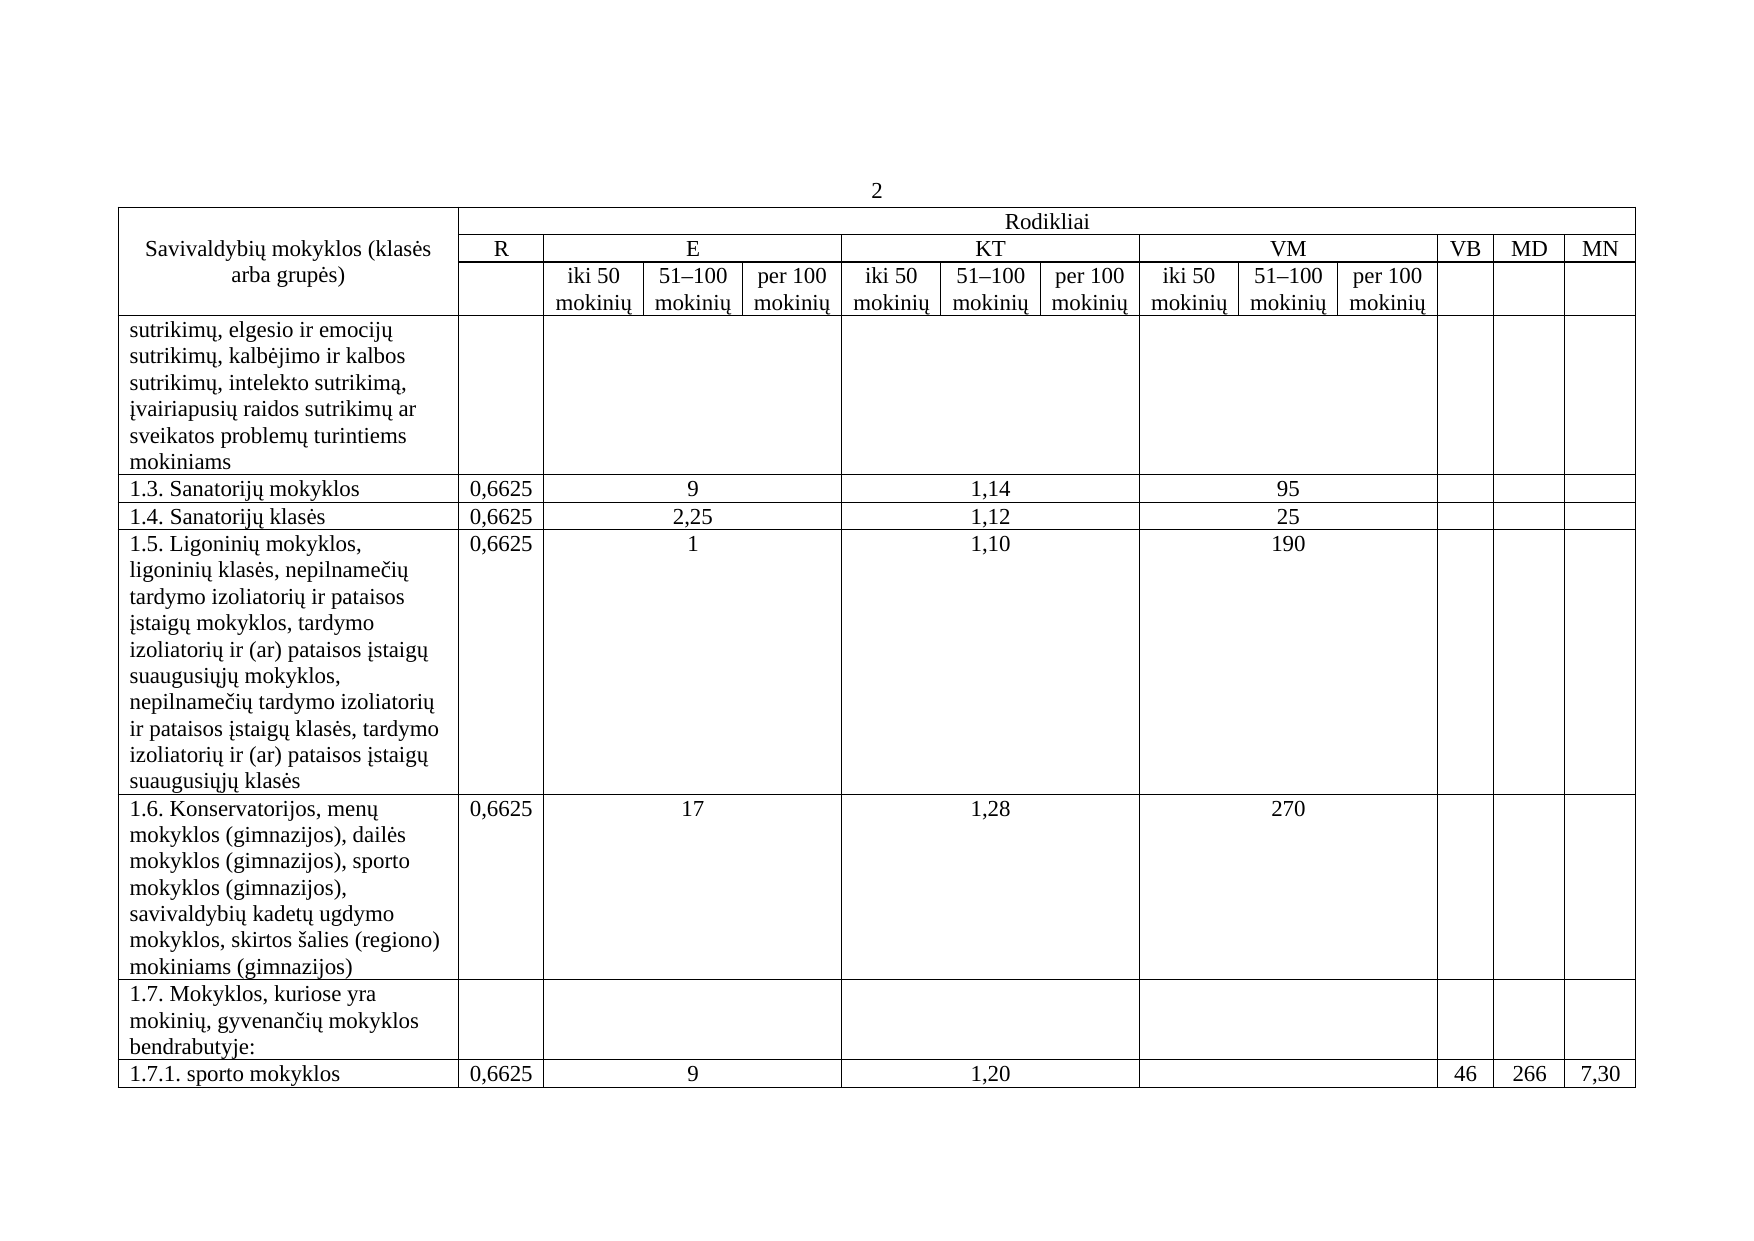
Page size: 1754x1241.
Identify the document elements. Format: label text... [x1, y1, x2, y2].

table_cell [459, 316, 543, 474]
table_cell 1.7. Mokyklos, kuriose yra mokinių, gyvenančių mokyklos bendrabutyje: [119, 980, 458, 1059]
table_cell [1494, 980, 1564, 1059]
table_cell [842, 316, 1139, 474]
table_cell [1565, 503, 1635, 529]
table_cell 95 [1140, 475, 1437, 502]
table_cell 1.3. Sanatorijų mokyklos [119, 475, 458, 502]
table_cell 51–100 mokinių [644, 263, 742, 315]
table_cell 51–100 mokinių [941, 263, 1040, 315]
table_cell [1565, 263, 1635, 315]
table_cell [1438, 980, 1493, 1059]
table_cell 1,12 [842, 503, 1139, 529]
table_cell VM [1140, 235, 1437, 261]
table_cell 2,25 [544, 503, 841, 529]
table_cell [1438, 795, 1493, 979]
table_cell per 100 mokinių [743, 263, 841, 315]
table_cell [1565, 795, 1635, 979]
table_cell 266 [1494, 1060, 1564, 1087]
table_cell 0,6625 [459, 475, 543, 502]
table_cell 0,6625 [459, 503, 543, 529]
table_cell VB [1438, 235, 1493, 261]
table_cell [842, 980, 1139, 1059]
table_cell [1438, 316, 1493, 474]
table_cell MD [1494, 235, 1564, 261]
table_cell [1140, 316, 1437, 474]
table_cell 17 [544, 795, 841, 979]
table_cell 46 [1438, 1060, 1493, 1087]
table_cell 1,28 [842, 795, 1139, 979]
table_cell 270 [1140, 795, 1437, 979]
table_cell 1.4. Sanatorijų klasės [119, 503, 458, 529]
table_cell [1140, 980, 1437, 1059]
table_cell 1,20 [842, 1060, 1139, 1087]
table_cell 0,6625 [459, 530, 543, 794]
table_header Rodikliai [459, 208, 1635, 234]
table_cell 190 [1140, 530, 1437, 794]
table_cell KT [842, 235, 1139, 261]
table_cell 0,6625 [459, 795, 543, 979]
table_cell iki 50 mokinių [842, 263, 940, 315]
table_cell [1565, 475, 1635, 502]
table_cell [1438, 503, 1493, 529]
table_cell [1438, 263, 1493, 315]
table_cell [1494, 475, 1564, 502]
table_cell 1 [544, 530, 841, 794]
table_cell [1565, 530, 1635, 794]
table_cell 0,6625 [459, 1060, 543, 1087]
table_cell 1.7.1. sporto mokyklos [119, 1060, 458, 1087]
table_cell [544, 316, 841, 474]
table_cell iki 50 mokinių [1140, 263, 1238, 315]
table_cell MN [1565, 235, 1635, 261]
table_cell 9 [544, 475, 841, 502]
table_header Savivaldybių mokyklos (klasės arba grupės) [119, 208, 458, 315]
table_cell sutrikimų, elgesio ir emocijų sutrikimų, kalbėjimo ir kalbos sutrikimų, intelekto sutrikimą, įvairiapusių raidos sutrikimų ar sveikatos problemų turintiems mokiniams [119, 316, 458, 474]
table_cell [1494, 263, 1564, 315]
table_cell per 100 mokinių [1041, 263, 1139, 315]
table_cell [459, 980, 543, 1059]
table_cell 9 [544, 1060, 841, 1087]
table_cell [1140, 1060, 1437, 1087]
table_cell 1,10 [842, 530, 1139, 794]
table_cell 7,30 [1565, 1060, 1635, 1087]
table_cell 1,14 [842, 475, 1139, 502]
table_cell iki 50 mokinių [544, 263, 643, 315]
table_cell 25 [1140, 503, 1437, 529]
table_cell [1494, 530, 1564, 794]
table_cell [1494, 795, 1564, 979]
table_cell 1.5. Ligoninių mokyklos, ligoninių klasės, nepilnamečių tardymo izoliatorių ir pataisos įstaigų mokyklos, tardymo izoliatorių ir (ar) pataisos įstaigų suaugusiųjų mokyklos, nepilnamečių tardymo izoliatorių ir pataisos įstaigų klasės, tardymo izoliatorių ir (ar) pataisos įstaigų suaugusiųjų klasės [119, 530, 458, 794]
table_cell [1494, 503, 1564, 529]
table_cell [544, 980, 841, 1059]
table_cell [1565, 316, 1635, 474]
table_cell [459, 263, 543, 315]
table_cell E [544, 235, 841, 261]
table_cell 51–100 mokinių [1239, 263, 1337, 315]
table_cell [1438, 530, 1493, 794]
table_cell [1494, 316, 1564, 474]
table_cell 1.6. Konservatorijos, menų mokyklos (gimnazijos), dailės mokyklos (gimnazijos), sporto mokyklos (gimnazijos), savivaldybių kadetų ugdymo mokyklos, skirtos šalies (regiono) mokiniams (gimnazijos) [119, 795, 458, 979]
table_cell [1438, 475, 1493, 502]
table_cell R [459, 235, 543, 261]
table_cell per 100 mokinių [1338, 263, 1437, 315]
table_cell [1565, 980, 1635, 1059]
